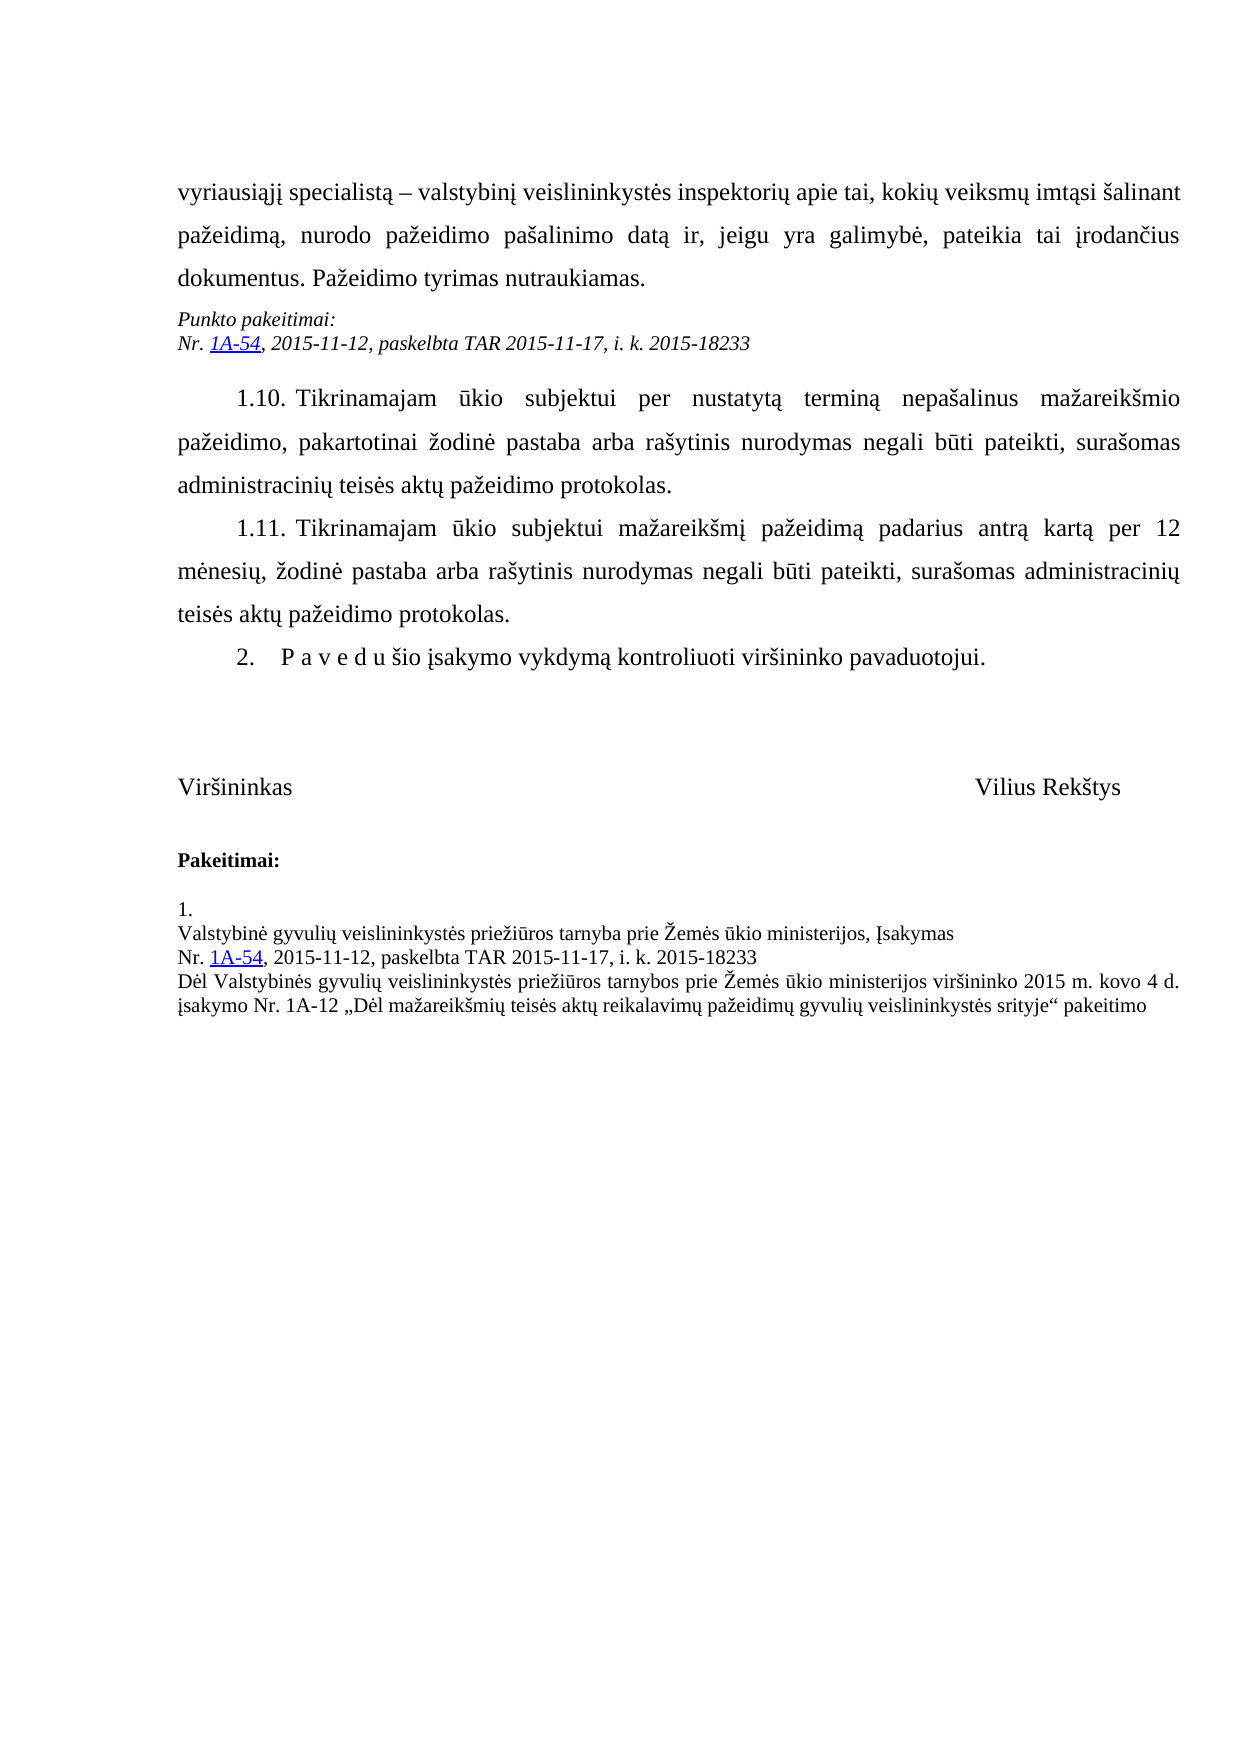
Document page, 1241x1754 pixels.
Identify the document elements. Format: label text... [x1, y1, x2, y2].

text 2. P a v e d u šio įsakymo vykdymą kontroliuoti viršininko pavaduotojui. [177, 642, 1181, 671]
text Nr. 1A-54, 2015-11-12, paskelbta TAR 2015-11-17, i. k. 2015-18233 [177, 945, 1181, 969]
text vyriausiąjį specialistą – valstybinį veislininkystės inspektorių apie tai, kokių veiksmų imtąsi šalinant pažeidimą, nurodo pažeidimo pašalinimo datą ir, jeigu yra galimybė, pateikia tai įrodančius dokumentus. Pažeidimo tyrimas nutraukiamas. [177, 177, 1181, 292]
text 1. [177, 897, 1181, 921]
text 1.10. Tikrinamajam ūkio subjektui per nustatytą terminą nepašalinus mažareikšmio pažeidimo, pakartotinai žodinė pastaba arba rašytinis nurodymas negali būti pateikti, surašomas administracinių teisės aktų pažeidimo protokolas. [177, 383, 1181, 498]
text Dėl Valstybinės gyvulių veislininkystės priežiūros tarnybos prie Žemės ūkio ministerijos viršininko 2015 m. kovo 4 d. įsakymo Nr. 1A-12 „Dėl mažareikšmių teisės aktų reikalavimų pažeidimų gyvulių veislininkystės srityje“ pakeitimo [177, 969, 1181, 1017]
text Viršininkas Vilius Rekštys [177, 772, 1181, 800]
text Pakeitimai: [177, 848, 1181, 872]
text Punkto pakeitimai: [177, 307, 1181, 331]
text Nr. 1A-54, 2015-11-12, paskelbta TAR 2015-11-17, i. k. 2015-18233 [177, 331, 1181, 355]
text 1.11. Tikrinamajam ūkio subjektui mažareikšmį pažeidimą padarius antrą kartą per 12 mėnesių, žodinė pastaba arba rašytinis nurodymas negali būti pateikti, surašomas administracinių teisės aktų pažeidimo protokolas. [177, 513, 1181, 628]
text Valstybinė gyvulių veislininkystės priežiūros tarnyba prie Žemės ūkio ministerijos, Įsakymas [177, 921, 1181, 945]
